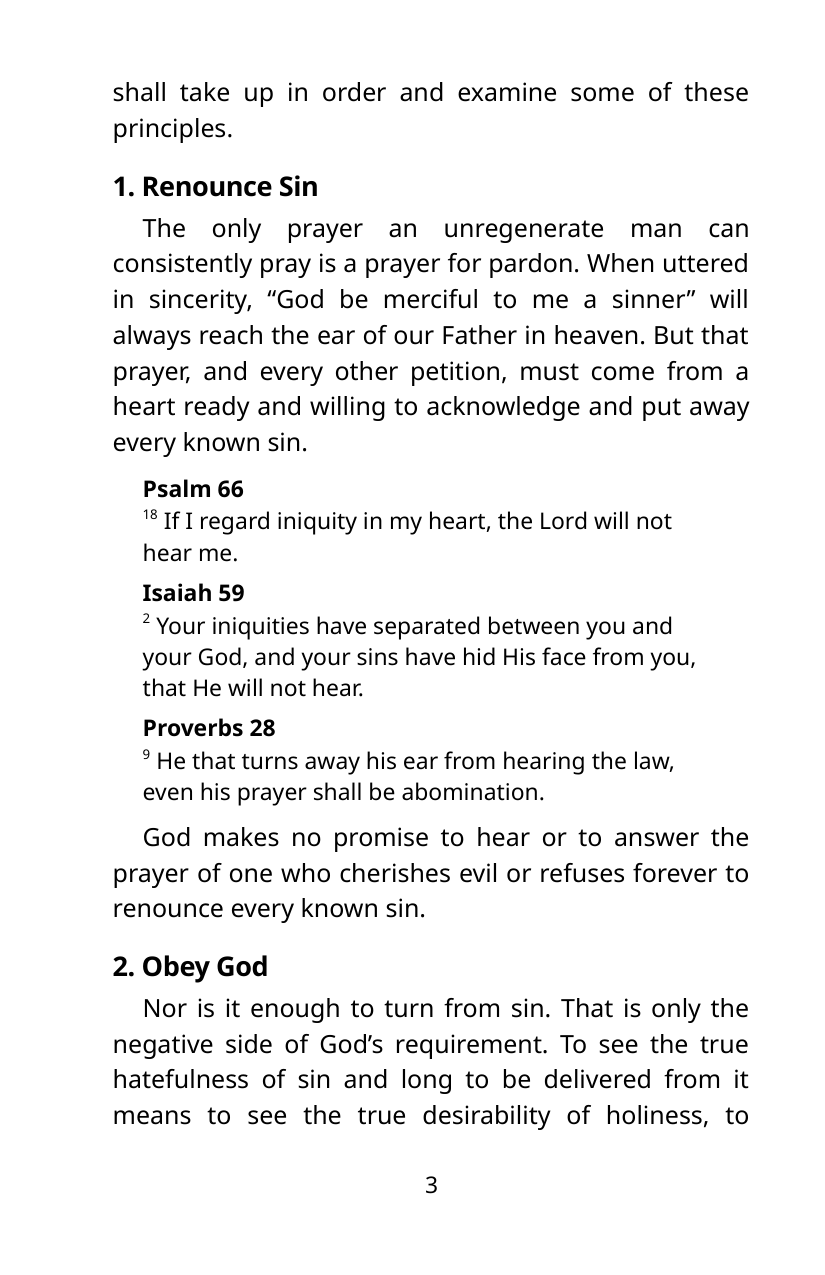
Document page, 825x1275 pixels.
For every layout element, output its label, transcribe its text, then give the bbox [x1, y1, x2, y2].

text shall take up in order and examine some of these principles. [112, 75, 750, 145]
text 18 If I regard iniquity in my heart, the Lord will not hear me. [142, 505, 720, 568]
text Psalm 66 [142, 473, 750, 504]
text Proverbs 28 [142, 712, 750, 744]
text Isaiah 59 [142, 577, 750, 608]
subtitle 2. Obey God [112, 948, 750, 985]
subtitle 1. Renounce Sin [112, 167, 750, 204]
text God makes no promise to hear or to answer the prayer of one who cherishes evil or refuses forever to renounce every known sin. [112, 819, 750, 925]
text The only prayer an unregenerate man can consistently pray is a prayer for pardon. When uttered in sincerity, “God be merciful to me a sinner” will always reach the ear of our Father in heaven. But that prayer, and every other petition, must come from a heart ready and willing to acknowledge and put away every known sin. [112, 210, 750, 459]
text Nor is it enough to turn from sin. That is only the negative side of God’s requirement. To see the true hatefulness of sin and long to be delivered from it means to see the true desirability of holiness, to [112, 991, 750, 1132]
text 9 He that turns away his ear from hearing the law, even his prayer shall be abomination. [142, 745, 720, 808]
text 2 Your iniquities have separated between you and your God, and your sins have hid His face from you, that He will not hear. [142, 609, 720, 703]
